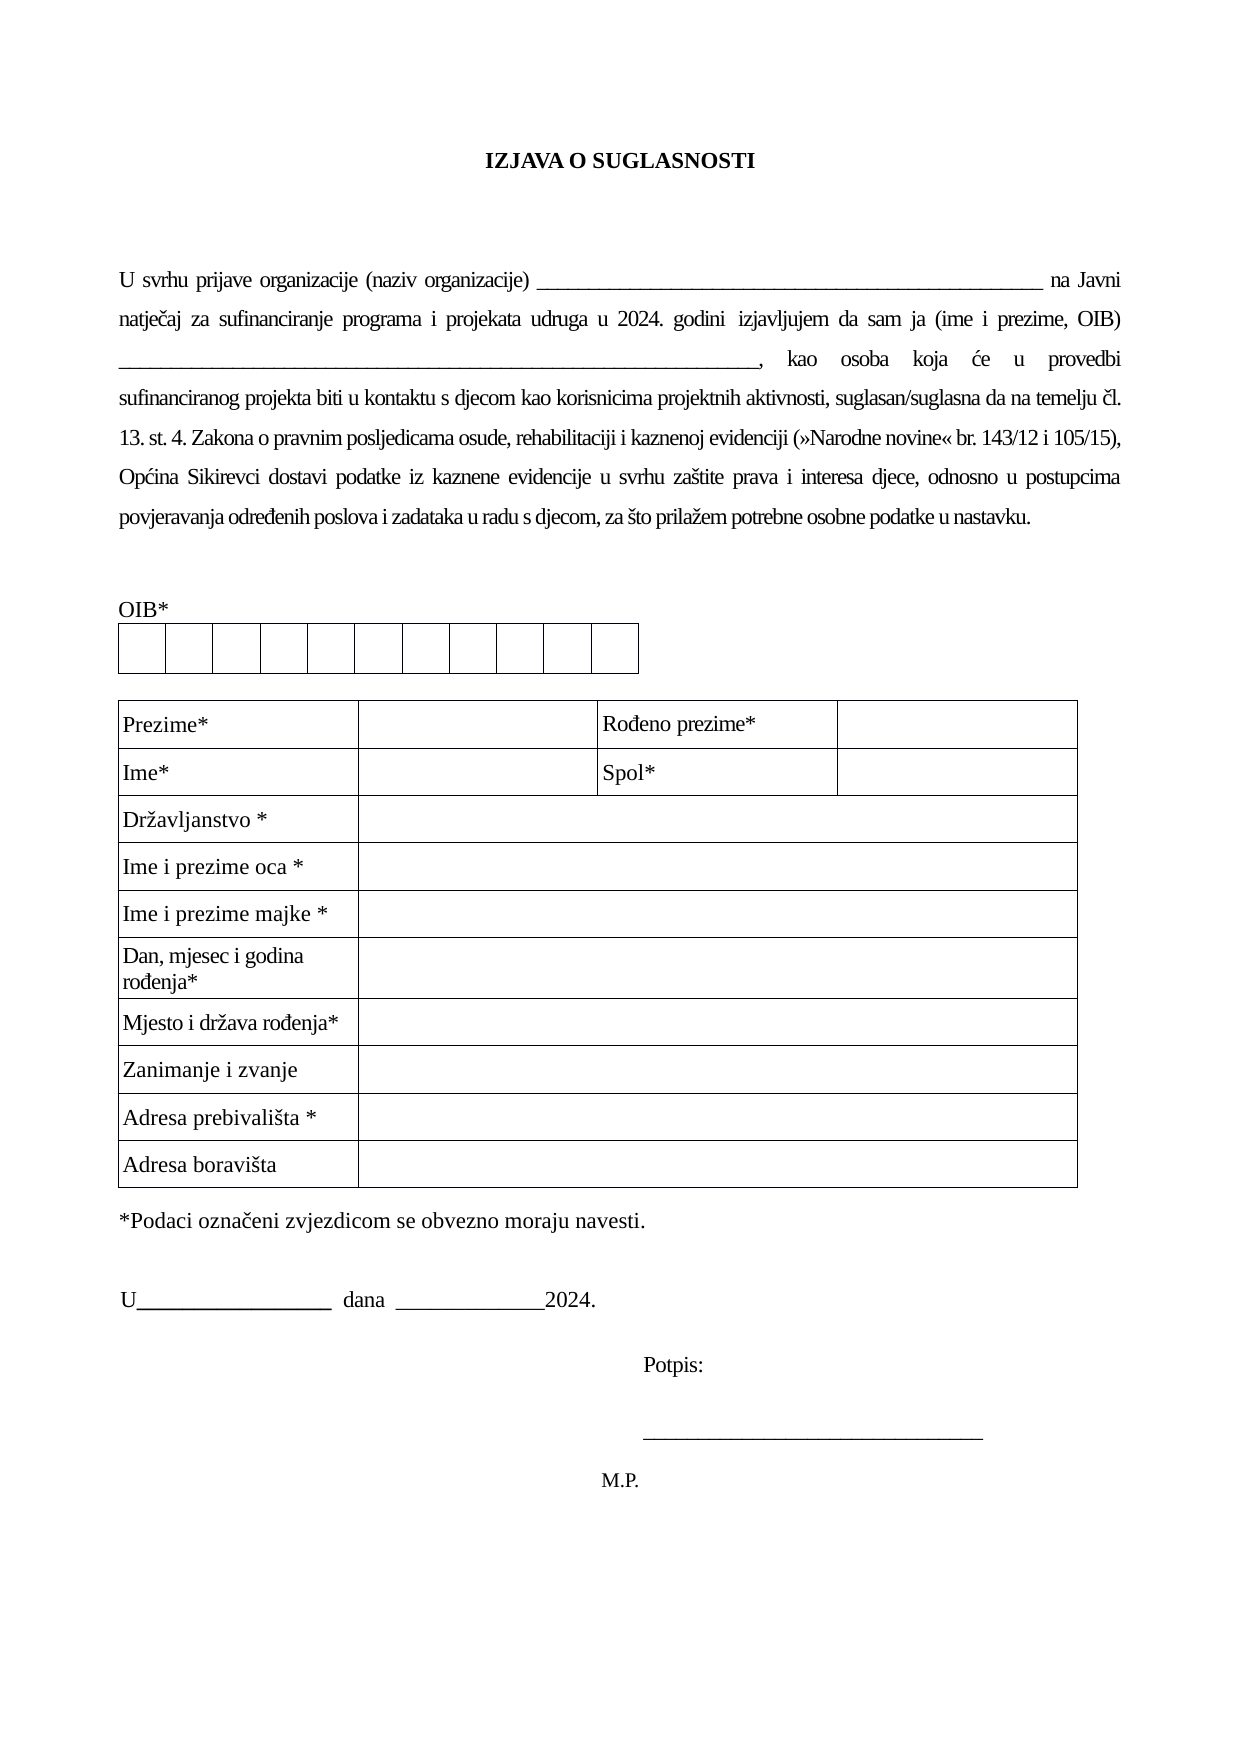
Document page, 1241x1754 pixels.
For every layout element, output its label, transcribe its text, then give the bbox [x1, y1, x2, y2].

text U_________________ dana _____________2024. [120, 1286, 1122, 1313]
table_header [497, 624, 543, 672]
table_cell [359, 1046, 1077, 1093]
text Potpis: [643, 1356, 834, 1377]
table_cell Zanimanje i zvanje [119, 1046, 358, 1093]
text U svrhu prijave organizacije (naziv organizacije) _________________________________________________ na Javni natječaj za sufinanciranje programa i projekata udruga u 2024. godini izjavljujem da sam ja (ime i prezime, OIB) ______________________________________________________________, kao osoba koja će u provedbi sufinanciranog projekta biti u kontaktu s djecom kao korisnicima projektnih aktivnosti, suglasan/suglasna da na temelju čl. 13. st. 4. Zakona o pravnim posljedicama osude, rehabilitaciji i kaznenoj evidenciji (»Narodne novine« br. 143/12 i 105/15), Općina Sikirevci dostavi podatke iz kaznene evidencije u svrhu zaštite prava i interesa djece, odnosno u postupcima povjeravanja određenih poslova i zadataka u radu s djecom, za što prilažem potrebne osobne podatke u nastavku. [119, 266, 1122, 529]
text IZJAVA O SUGLASNOSTI [118, 148, 1122, 174]
table_header [544, 624, 591, 672]
table_header [403, 624, 449, 672]
table_header [308, 624, 354, 672]
table_header [838, 701, 1077, 748]
table_cell Adresa boravišta [119, 1141, 358, 1187]
table_header [166, 624, 212, 672]
text _______________________________ [643, 1420, 1053, 1441]
table_cell Mjesto i država rođenja* [119, 999, 358, 1045]
table_cell Ime* [119, 749, 358, 795]
table_cell [359, 843, 1077, 889]
table_cell Adresa prebivališta * [119, 1094, 358, 1140]
table_cell Dan, mjesec i godina rođenja* [119, 938, 358, 998]
table_header Prezime* [119, 701, 358, 748]
table_header Rođeno prezime* [598, 701, 837, 748]
table_cell Ime i prezime oca * [119, 843, 358, 889]
table_cell [359, 1094, 1077, 1140]
table_cell [838, 749, 1077, 795]
table_cell [359, 999, 1077, 1045]
table_header [359, 701, 597, 748]
table_header [450, 624, 496, 672]
table_cell [359, 1141, 1077, 1187]
table_header [213, 624, 260, 672]
table_header [592, 624, 638, 672]
table_cell Ime i prezime majke * [119, 891, 358, 937]
text *Podaci označeni zvjezdicom se obvezno moraju navesti. [119, 1207, 1122, 1234]
table_cell Spol* [598, 749, 837, 795]
table_header [119, 624, 165, 672]
text M.P. [118, 1468, 1122, 1492]
table_header [355, 624, 402, 672]
table_cell [359, 938, 1077, 998]
table_cell Državljanstvo * [119, 796, 358, 842]
table_cell [359, 749, 597, 795]
table_header [261, 624, 307, 672]
table_cell [359, 891, 1077, 937]
text OIB* [118, 596, 1122, 623]
table_cell [359, 796, 1077, 842]
